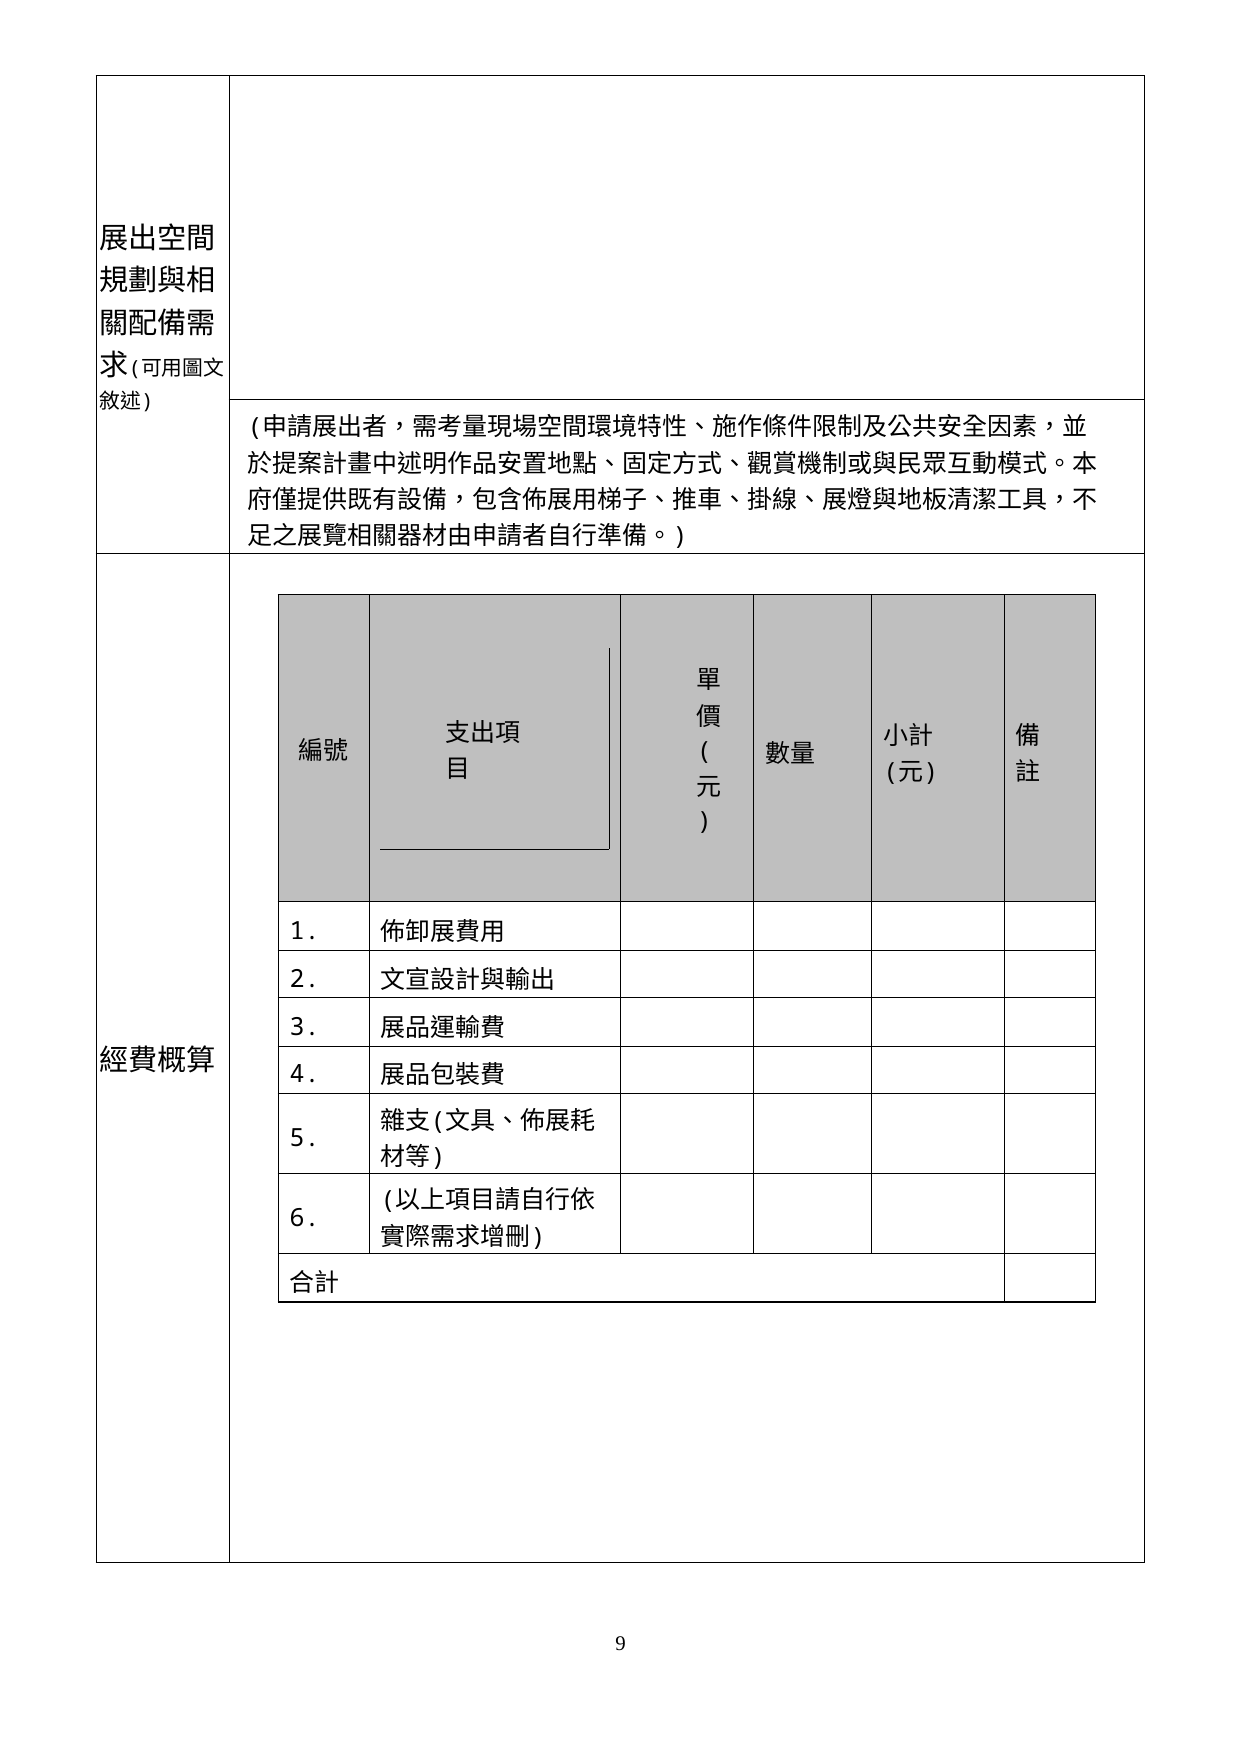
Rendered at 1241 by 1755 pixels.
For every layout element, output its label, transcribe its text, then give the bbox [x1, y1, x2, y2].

table_header 備註 [1005, 595, 1095, 901]
table_cell [1005, 902, 1095, 950]
table_header 編號 [279, 595, 369, 901]
table_cell [279, 1094, 369, 1173]
table_cell 展品包裝費 [370, 1047, 620, 1093]
table_cell [279, 1174, 369, 1252]
table_cell [279, 1047, 369, 1093]
table_cell 合計 [279, 1254, 1004, 1301]
table_cell [1005, 1047, 1095, 1093]
table_cell 展品運輸費 [370, 998, 620, 1046]
table_cell [621, 902, 753, 950]
table_cell [621, 1047, 753, 1093]
table_header 單價(元) [621, 595, 753, 901]
table_cell [1005, 998, 1095, 1046]
table_cell [754, 1047, 871, 1093]
table_cell [754, 902, 871, 950]
table_cell [872, 951, 1004, 997]
table_cell [279, 902, 369, 950]
table_cell [872, 1094, 1004, 1173]
table_cell [872, 902, 1004, 950]
table_cell [872, 998, 1004, 1046]
table_cell (申請展出者，需考量現場空間環境特性、施作條件限制及公共安全因素，並於提案計畫中述明作品安置地點、固定方式、觀賞機制或與民眾互動模式。本府僅提供既有設備，包含佈展用梯子、推車、掛線、展燈與地板清潔工具，不足之展覽相關器材由申請者自行準備。) [230, 400, 1144, 553]
table_cell [754, 1094, 871, 1173]
table_cell [1005, 1254, 1095, 1301]
table_cell [754, 1174, 871, 1252]
table_cell 經費概算 [97, 554, 229, 1562]
table_cell [1005, 951, 1095, 997]
table_cell [872, 1174, 1004, 1252]
table_cell [621, 1094, 753, 1173]
table_header 數量 [754, 595, 871, 901]
table_cell [754, 951, 871, 997]
table_cell [872, 1047, 1004, 1093]
table_cell 文宣設計與輸出 [370, 951, 620, 997]
table_cell [621, 998, 753, 1046]
table_header 小計(元) [872, 595, 1004, 901]
table_cell 展出空間規劃與相關配備需求(可用圖文敘述) [97, 76, 229, 553]
table_cell (以上項目請自行依實際需求增刪) [370, 1174, 620, 1252]
table_cell [754, 998, 871, 1046]
table_cell 佈卸展費用 [370, 902, 620, 950]
table_header 支出項目 [370, 595, 620, 901]
table_cell 雜支(文具、佈展耗材等) [370, 1094, 620, 1173]
table_cell [279, 998, 369, 1046]
table_cell [279, 951, 369, 997]
table_cell [621, 951, 753, 997]
table_cell [621, 1174, 753, 1252]
table_cell [1005, 1094, 1095, 1173]
table_cell [230, 76, 1144, 398]
table_cell [230, 554, 1144, 1562]
table_cell [1005, 1174, 1095, 1252]
